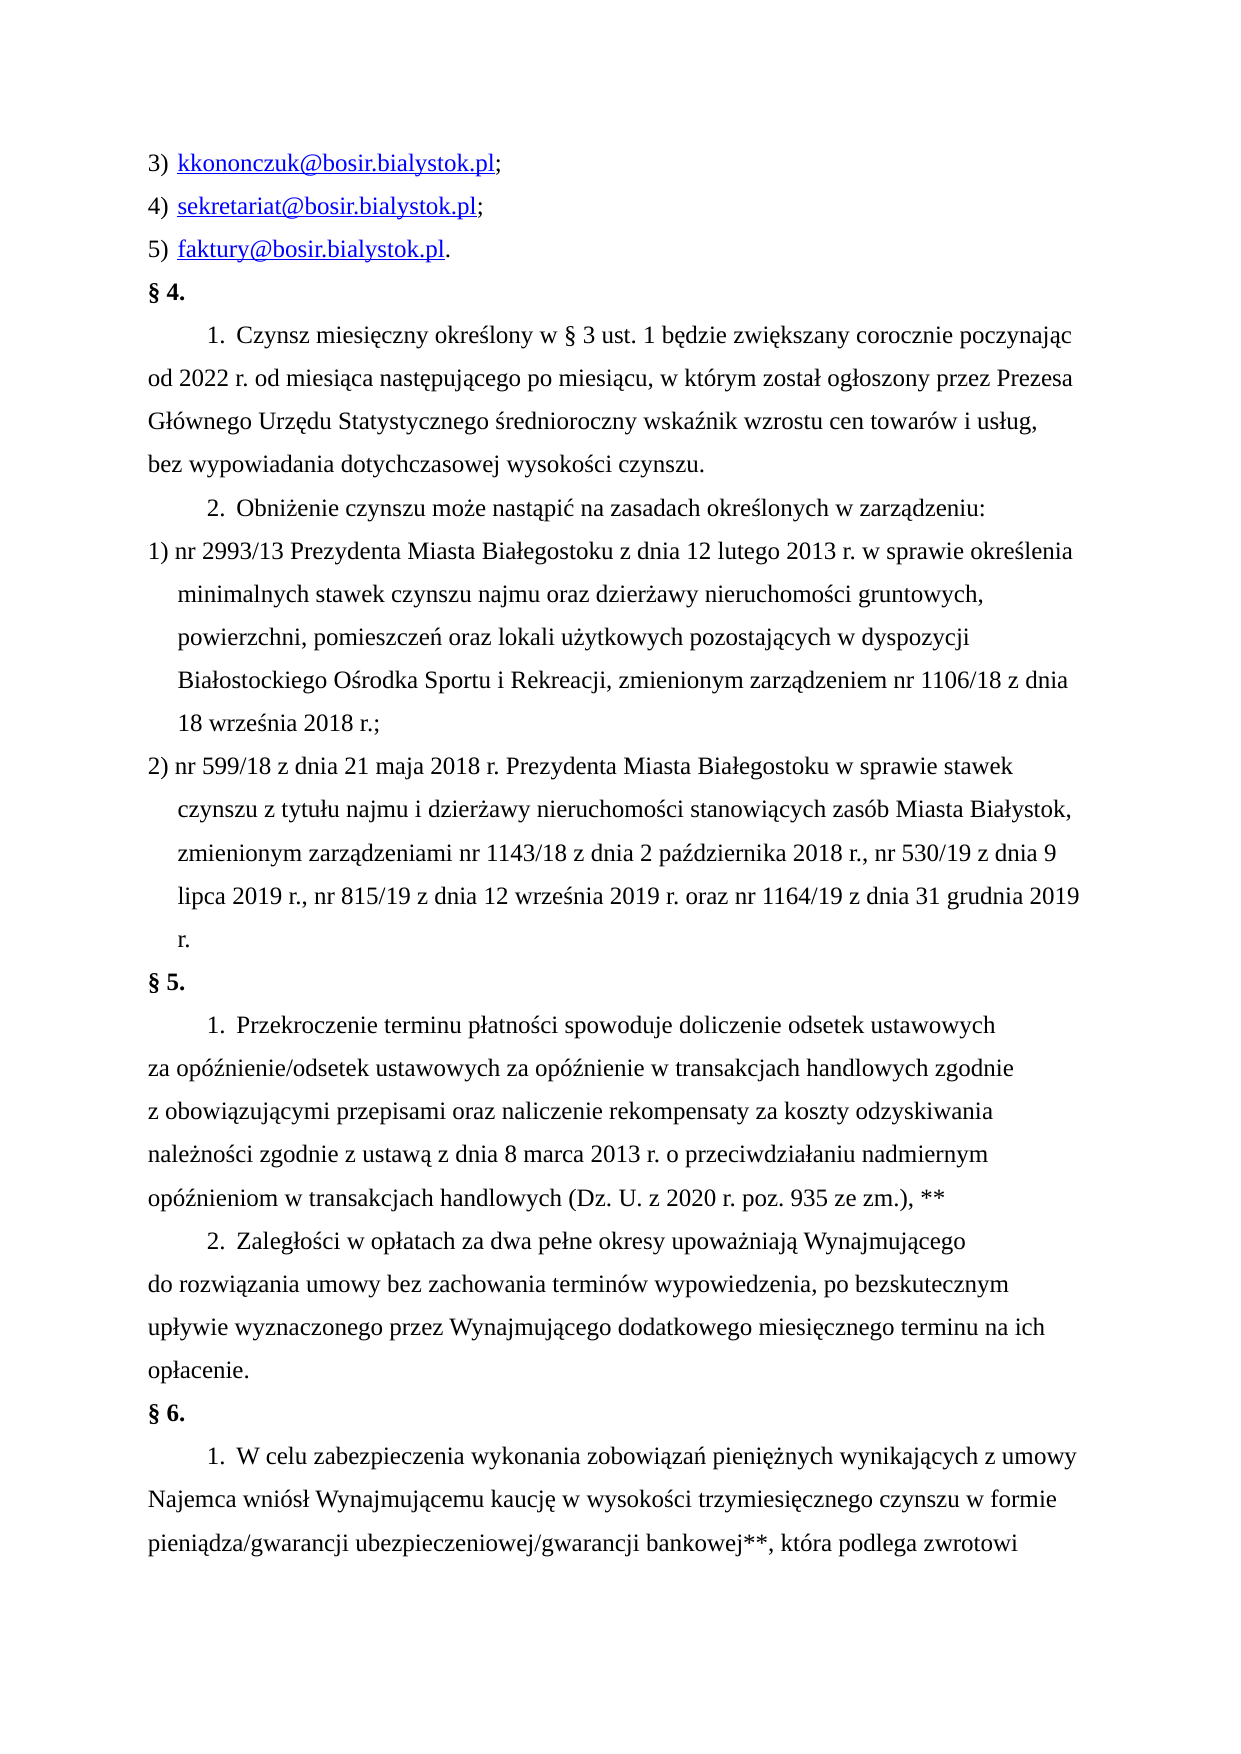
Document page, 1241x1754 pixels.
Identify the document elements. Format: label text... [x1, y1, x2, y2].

list Obniżenie czynszu może nastąpić na zasadach określonych w zarządzeniu: [148, 493, 1093, 521]
list Przekroczenie terminu płatności spowoduje doliczenie odsetek ustawowych za opóźnienie/odsetek ustawowych za opóźnienie w transakcjach handlowych zgodnie z obowiązującymi przepisami oraz naliczenie rekompensaty za koszty odzyskiwania należności zgodnie z ustawą z dnia 8 marca 2013 r. o przeciwdziałaniu nadmiernym opóźnieniom w transakcjach handlowych (Dz. U. z 2020 r. poz. 935 ze zm.), ** [148, 1010, 1093, 1211]
text § 6. [148, 1398, 1093, 1427]
text § 4. [148, 277, 1093, 306]
text § 5. [148, 967, 1093, 996]
list Zaległości w opłatach za dwa pełne okresy upoważniają Wynajmującego do rozwiązania umowy bez zachowania terminów wypowiedzenia, po bezskutecznym upływie wyznaczonego przez Wynajmującego dodatkowego miesięcznego terminu na ich opłacenie. [148, 1226, 1093, 1384]
list sekretariat@bosir.bialystok.pl; [148, 191, 1093, 219]
list faktury@bosir.bialystok.pl. [148, 234, 1093, 263]
text 1) nr 2993/13 Prezydenta Miasta Białegostoku z dnia 12 lutego 2013 r. w sprawie określenia minimalnych stawek czynszu najmu oraz dzierżawy nieruchomości gruntowych, powierzchni, pomieszczeń oraz lokali użytkowych pozostających w dyspozycji Białostockiego Ośrodka Sportu i Rekreacji, zmienionym zarządzeniem nr 1106/18 z dnia 18 września 2018 r.; [148, 536, 1093, 737]
list kkononczuk@bosir.bialystok.pl; [148, 148, 1093, 176]
list Czynsz miesięczny określony w § 3 ust. 1 będzie zwiększany corocznie poczynając od 2022 r. od miesiąca następującego po miesiącu, w którym został ogłoszony przez Prezesa Głównego Urzędu Statystycznego średnioroczny wskaźnik wzrostu cen towarów i usług, bez wypowiadania dotychczasowej wysokości czynszu. [148, 320, 1093, 478]
list W celu zabezpieczenia wykonania zobowiązań pieniężnych wynikających z umowy Najemca wniósł Wynajmującemu kaucję w wysokości trzymiesięcznego czynszu w formie pieniądza/gwarancji ubezpieczeniowej/gwarancji bankowej**, która podlega zwrotowi [148, 1441, 1093, 1556]
text 2) nr 599/18 z dnia 21 maja 2018 r. Prezydenta Miasta Białegostoku w sprawie stawek czynszu z tytułu najmu i dzierżawy nieruchomości stanowiących zasób Miasta Białystok, zmienionym zarządzeniami nr 1143/18 z dnia 2 października 2018 r., nr 530/19 z dnia 9 lipca 2019 r., nr 815/19 z dnia 12 września 2019 r. oraz nr 1164/19 z dnia 31 grudnia 2019 r. [148, 751, 1093, 953]
